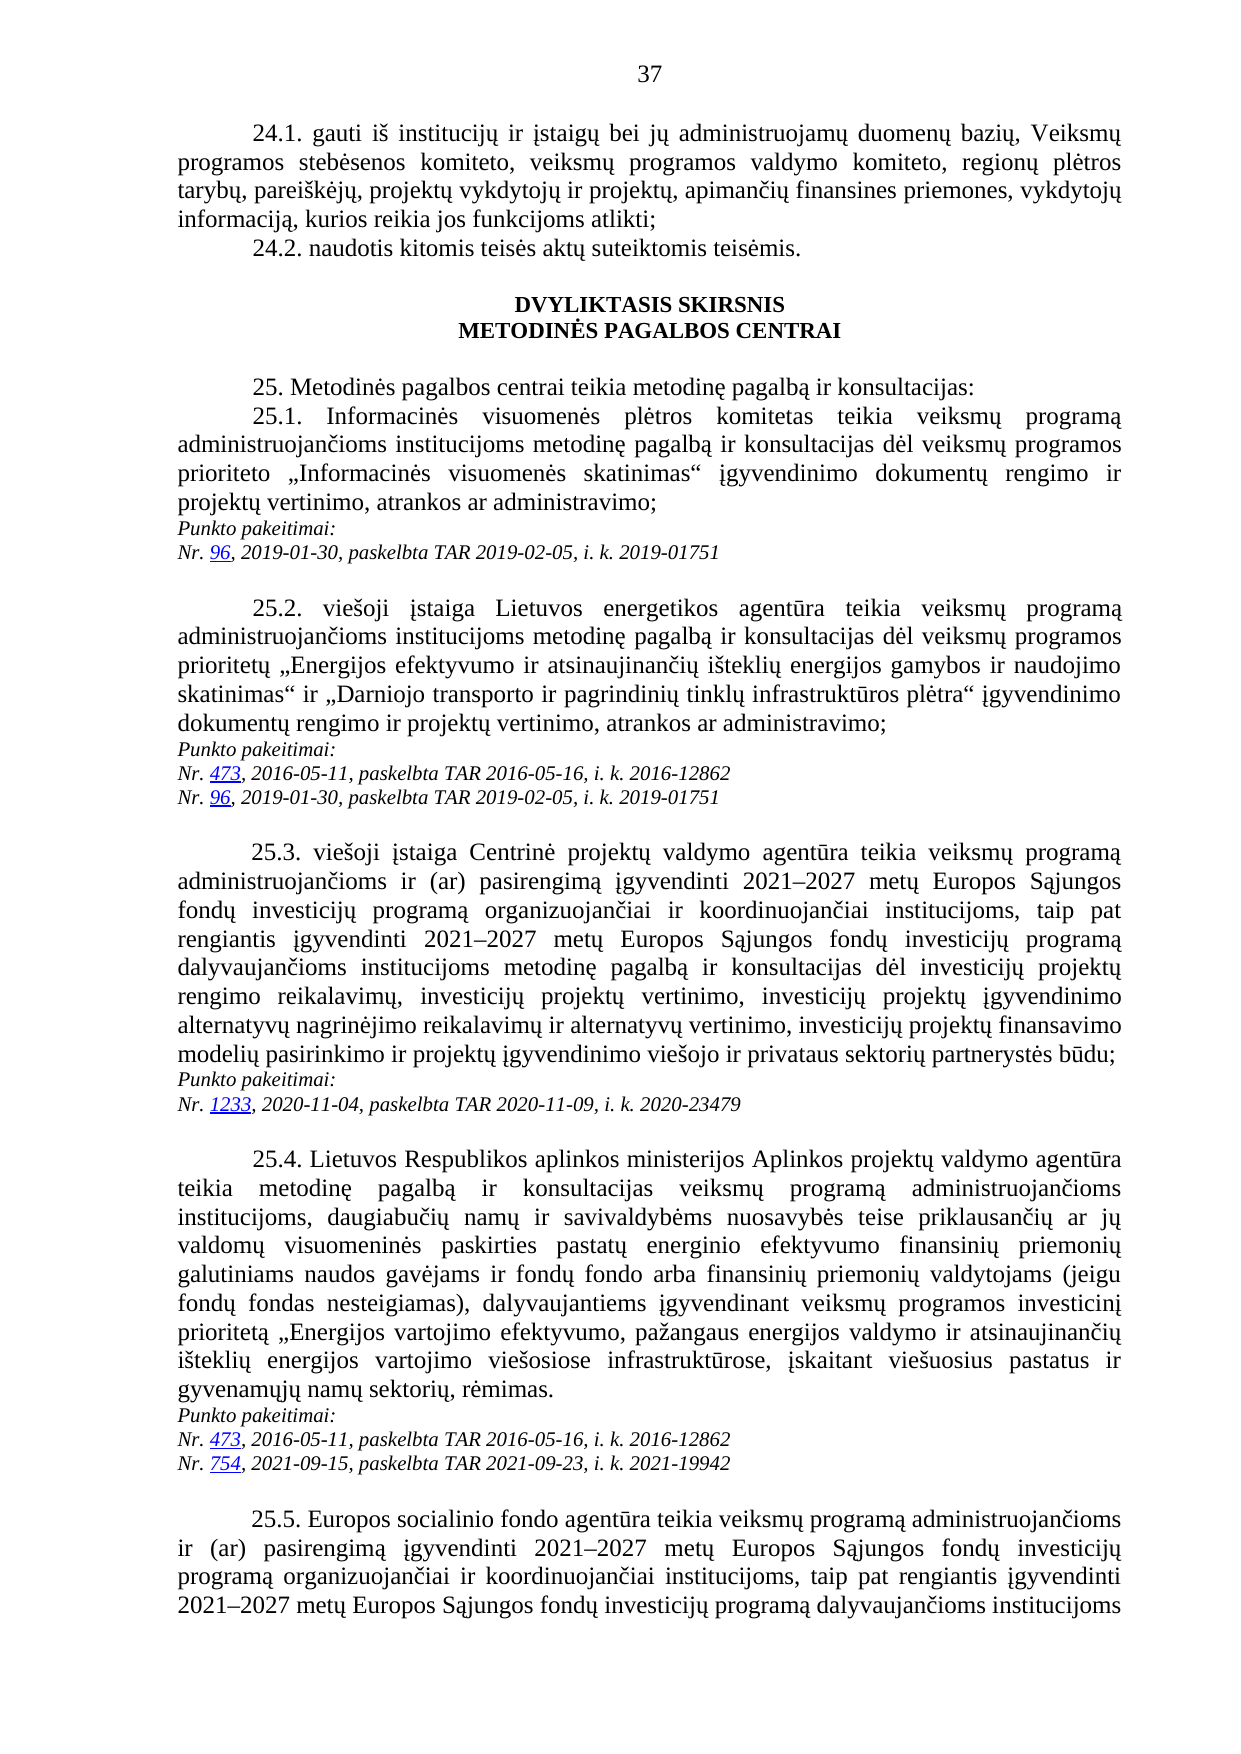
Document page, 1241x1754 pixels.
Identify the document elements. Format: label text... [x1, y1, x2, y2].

text 25.3. viešoji įstaiga Centrinė projektų valdymo agentūra teikia veiksmų programą administruojančioms ir (ar) pasirengimą įgyvendinti 2021–2027 metų Europos Sąjungos fondų investicijų programą organizuojančiai ir koordinuojančiai institucijoms, taip pat rengiantis įgyvendinti 2021–2027 metų Europos Sąjungos fondų investicijų programą dalyvaujančioms institucijoms metodinę pagalbą ir konsultacijas dėl investicijų projektų rengimo reikalavimų, investicijų projektų vertinimo, investicijų projektų įgyvendinimo alternatyvų nagrinėjimo reikalavimų ir alternatyvų vertinimo, investicijų projektų finansavimo modelių pasirinkimo ir projektų įgyvendinimo viešojo ir privataus sektorių partnerystės būdu; [177, 837, 1122, 1067]
text METODINĖS PAGALBOS CENTRAI [177, 317, 1122, 343]
text DVYLIKTASIS SKIRSNIS [177, 291, 1122, 317]
text Nr. 473, 2016-05-11, paskelbta TAR 2016-05-16, i. k. 2016-12862 [177, 1427, 1122, 1451]
text 24.2. naudotis kitomis teisės aktų suteiktomis teisėmis. [177, 233, 1122, 262]
text Punkto pakeitimai: [177, 736, 1122, 761]
text 25. Metodinės pagalbos centrai teikia metodinę pagalbą ir konsultacijas: [177, 372, 1122, 401]
text 24.1. gauti iš institucijų ir įstaigų bei jų administruojamų duomenų bazių, Veiksmų programos stebėsenos komiteto, veiksmų programos valdymo komiteto, regionų plėtros tarybų, pareiškėjų, projektų vykdytojų ir projektų, apimančių finansines priemones, vykdytojų informaciją, kurios reikia jos funkcijoms atlikti; [177, 118, 1122, 233]
text 25.5. Europos socialinio fondo agentūra teikia veiksmų programą administruojančioms ir (ar) pasirengimą įgyvendinti 2021–2027 metų Europos Sąjungos fondų investicijų programą organizuojančiai ir koordinuojančiai institucijoms, taip pat rengiantis įgyvendinti 2021–2027 metų Europos Sąjungos fondų investicijų programą dalyvaujančioms institucijoms [177, 1504, 1122, 1619]
text 25.1. Informacinės visuomenės plėtros komitetas teikia veiksmų programą administruojančioms institucijoms metodinę pagalbą ir konsultacijas dėl veiksmų programos prioriteto „Informacinės visuomenės skatinimas“ įgyvendinimo dokumentų rengimo ir projektų vertinimo, atrankos ar administravimo; [177, 401, 1122, 516]
text 25.2. viešoji įstaiga Lietuvos energetikos agentūra teikia veiksmų programą administruojančioms institucijoms metodinę pagalbą ir konsultacijas dėl veiksmų programos prioritetų „Energijos efektyvumo ir atsinaujinančių išteklių energijos gamybos ir naudojimo skatinimas“ ir „Darniojo transporto ir pagrindinių tinklų infrastruktūros plėtra“ įgyvendinimo dokumentų rengimo ir projektų vertinimo, atrankos ar administravimo; [177, 593, 1122, 736]
text Nr. 96, 2019-01-30, paskelbta TAR 2019-02-05, i. k. 2019-01751 [177, 540, 1122, 564]
text Nr. 473, 2016-05-11, paskelbta TAR 2016-05-16, i. k. 2016-12862 [177, 761, 1122, 784]
text Nr. 1233, 2020-11-04, paskelbta TAR 2020-11-09, i. k. 2020-23479 [177, 1091, 1122, 1116]
text Nr. 96, 2019-01-30, paskelbta TAR 2019-02-05, i. k. 2019-01751 [177, 784, 1122, 809]
text Nr. 754, 2021-09-15, paskelbta TAR 2021-09-23, i. k. 2021-19942 [177, 1451, 1122, 1475]
text Punkto pakeitimai: [177, 1067, 1122, 1091]
text 25.4. Lietuvos Respublikos aplinkos ministerijos Aplinkos projektų valdymo agentūra teikia metodinę pagalbą ir konsultacijas veiksmų programą administruojančioms institucijoms, daugiabučių namų ir savivaldybėms nuosavybės teise priklausančių ar jų valdomų visuomeninės paskirties pastatų energinio efektyvumo finansinių priemonių galutiniams naudos gavėjams ir fondų fondo arba finansinių priemonių valdytojams (jeigu fondų fondas nesteigiamas), dalyvaujantiems įgyvendinant veiksmų programos investicinį prioritetą „Energijos vartojimo efektyvumo, pažangaus energijos valdymo ir atsinaujinančių išteklių energijos vartojimo viešosiose infrastruktūrose, įskaitant viešuosius pastatus ir gyvenamųjų namų sektorių, rėmimas. [177, 1144, 1122, 1403]
text Punkto pakeitimai: [177, 516, 1122, 540]
text Punkto pakeitimai: [177, 1403, 1122, 1427]
